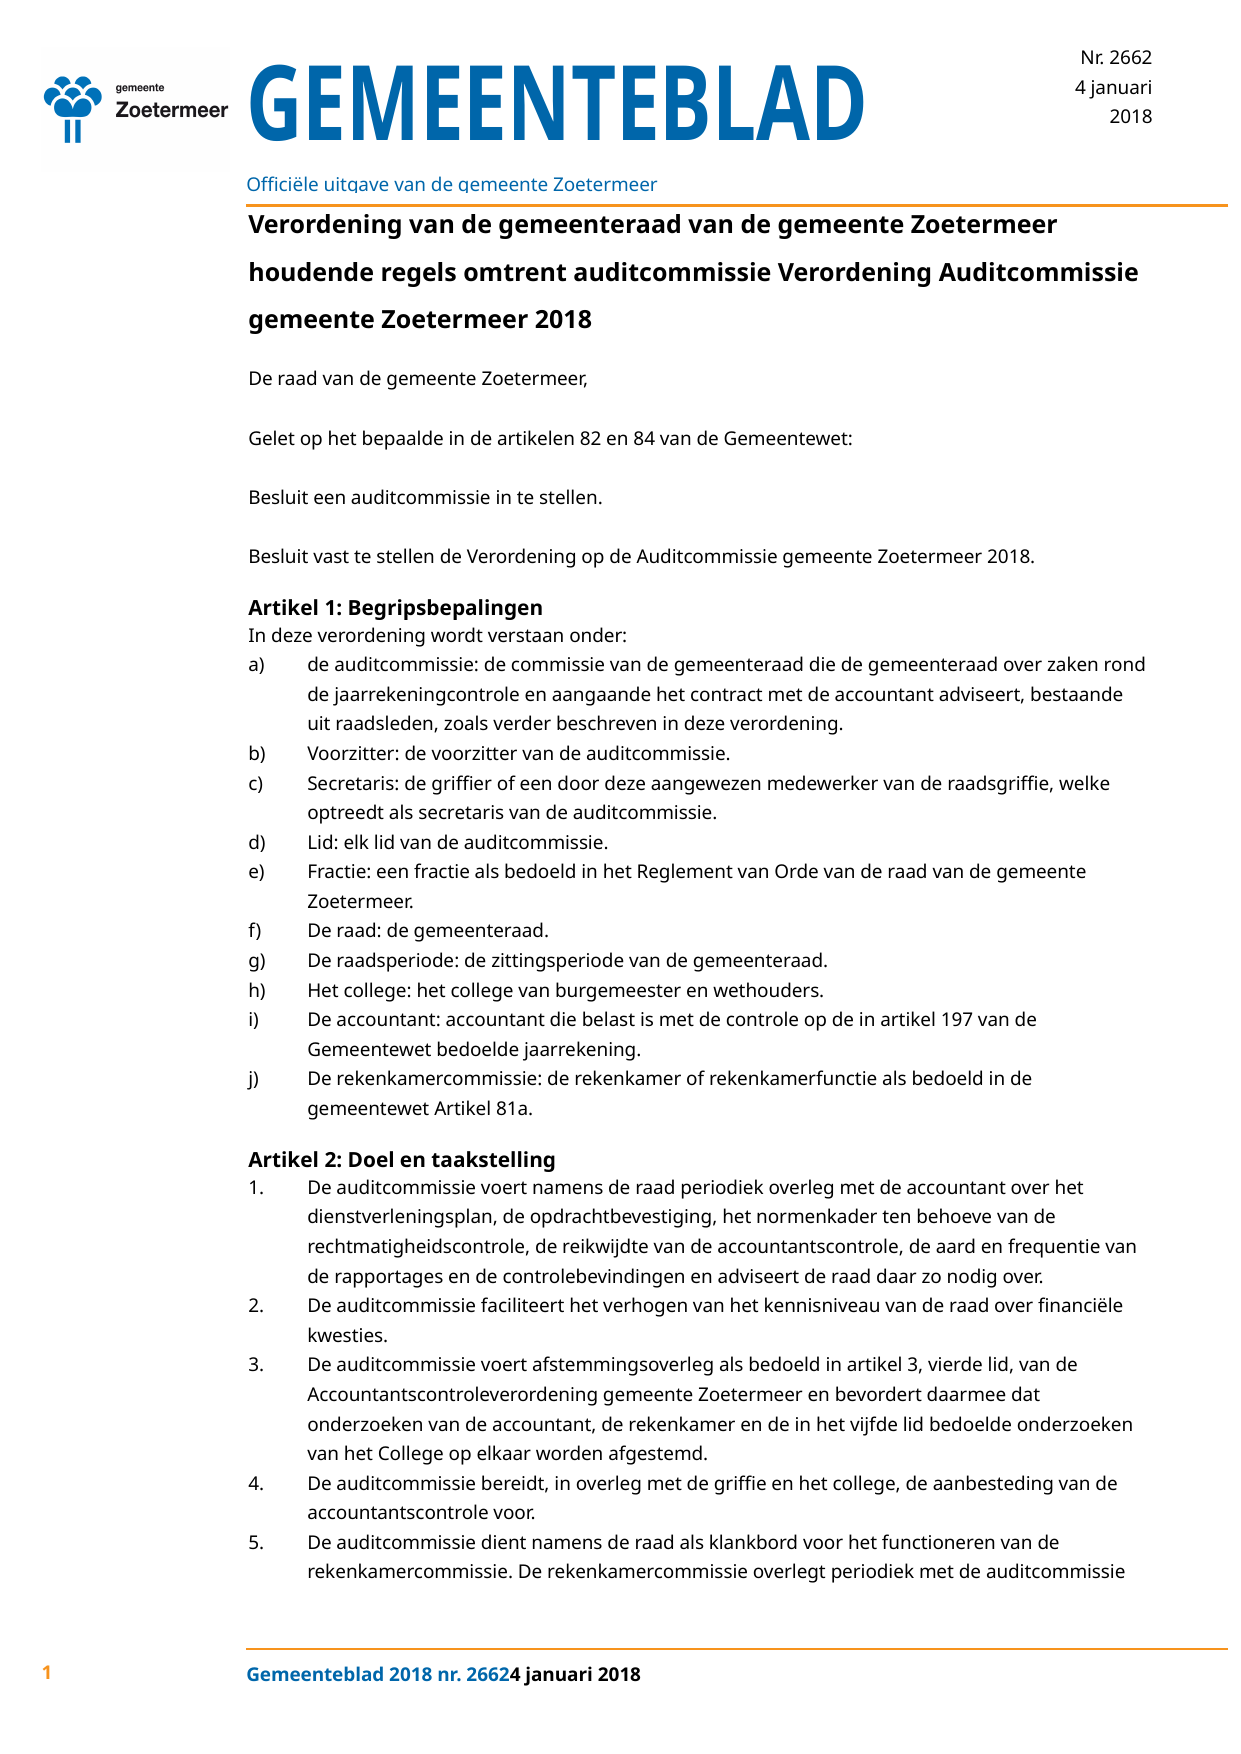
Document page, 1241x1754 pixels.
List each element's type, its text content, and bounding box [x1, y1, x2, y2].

text De raad van de gemeente Zoetermeer, [248, 366, 1152, 391]
list De auditcommissie faciliteert het verhogen van het kennisniveau van de raad over financiële kwesties. [248, 1292, 1152, 1348]
list De auditcommissie voert afstemmingsoverleg als bedoeld in artikel 3, vierde lid, van de Accountantscontroleverordening gemeente Zoetermeer en bevordert daarmee dat onderzoeken van de accountant, de rekenkamer en de in het vijfde lid bedoelde onderzoeken van het College op elkaar worden afgestemd. [248, 1352, 1152, 1466]
list Het college: het college van burgemeester en wethouders. [248, 977, 1152, 1003]
text Besluit vast te stellen de Verordening op de Auditcommissie gemeente Zoetermeer 2018. [248, 543, 1152, 569]
list De auditcommissie bereidt, in overleg met de griffie en het college, de aanbesteding van de accountantscontrole voor. [248, 1470, 1152, 1525]
list Lid: elk lid van de auditcommissie. [248, 829, 1152, 855]
text Verordening van de gemeenteraad van de gemeente Zoetermeer houdende regels omtrent auditcommissie Verordening Auditcommissie gemeente Zoetermeer 2018 [248, 207, 1152, 336]
list De rekenkamercommissie: de rekenkamer of rekenkamerfunctie als bedoeld in de gemeentewet Artikel 81a. [248, 1066, 1152, 1121]
picture [41, 47, 231, 172]
list Voorzitter: de voorzitter van de auditcommissie. [248, 740, 1152, 766]
list De raadsperiode: de zittingsperiode van de gemeenteraad. [248, 947, 1152, 973]
list De raad: de gemeenteraad. [248, 918, 1152, 943]
text Artikel 2: Doel en taakstelling [248, 1146, 1152, 1174]
list De auditcommissie voert namens de raad periodiek overleg met de accountant over het dienstverleningsplan, de opdrachtbevestiging, het normenkader ten behoeve van de rechtmatigheidscontrole, de reikwijdte van de accountantscontrole, de aard en frequentie van de rapportages en de controlebevindingen en adviseert de raad daar zo nodig over. [248, 1174, 1152, 1288]
text In deze verordening wordt verstaan onder: [248, 622, 1152, 648]
text Artikel 1: Begripsbepalingen [248, 593, 1152, 622]
list Secretaris: de griffier of een door deze aangewezen medewerker van de raadsgriffie, welke optreedt als secretaris van de auditcommissie. [248, 770, 1152, 825]
list de auditcommissie: de commissie van de gemeenteraad die de gemeenteraad over zaken rond de jaarrekeningcontrole en aangaande het contract met de accountant adviseert, bestaande uit raadsleden, zoals verder beschreven in deze verordening. [248, 651, 1152, 736]
text Gelet op het bepaalde in de artikelen 82 en 84 van de Gemeentewet: [248, 425, 1152, 450]
list De accountant: accountant die belast is met de controle op de in artikel 197 van de Gemeentewet bedoelde jaarrekening. [248, 1006, 1152, 1062]
list De auditcommissie dient namens de raad als klankbord voor het functioneren van de rekenkamercommissie. De rekenkamercommissie overlegt periodiek met de auditcommissie [248, 1529, 1152, 1584]
list Fractie: een fractie als bedoeld in het Reglement van Orde van de raad van de gemeente Zoetermeer. [248, 858, 1152, 914]
text Besluit een auditcommissie in te stellen. [248, 484, 1152, 509]
